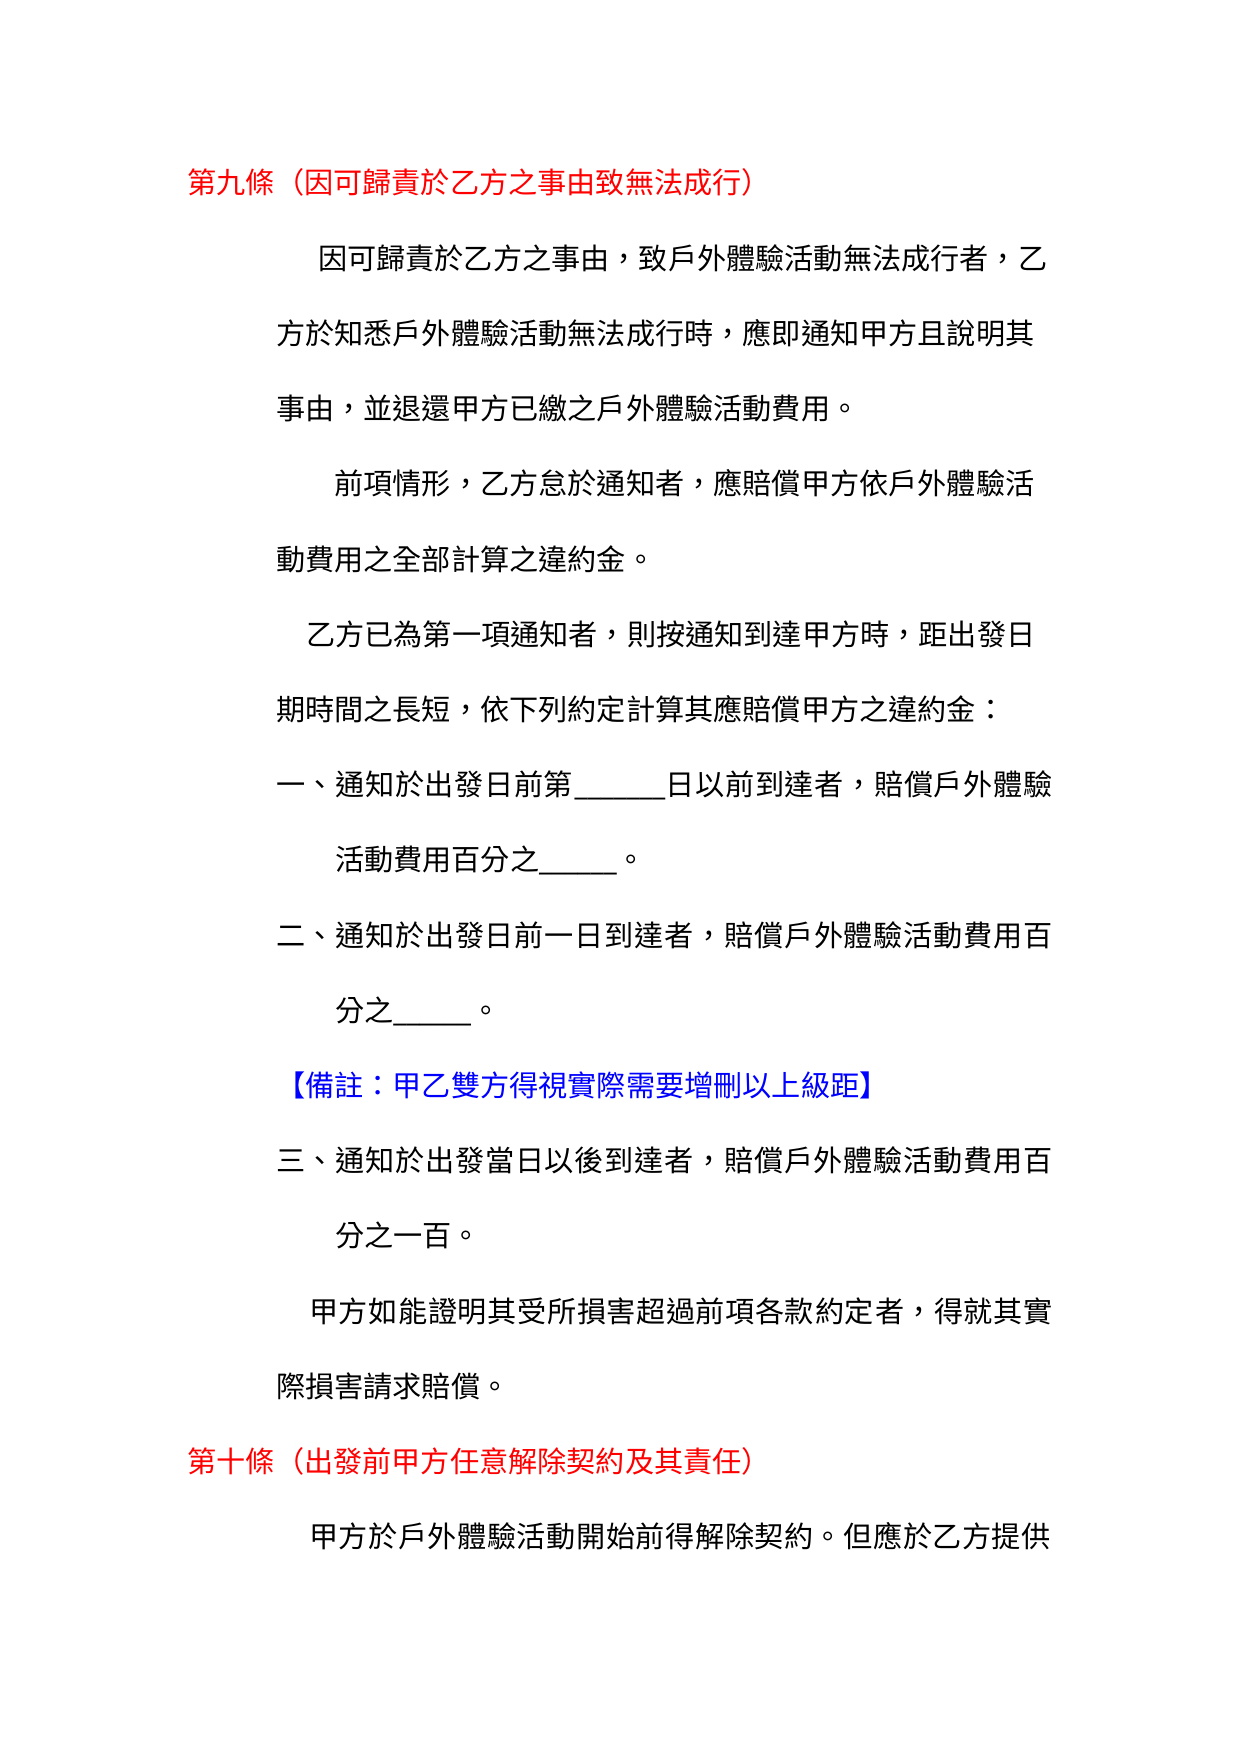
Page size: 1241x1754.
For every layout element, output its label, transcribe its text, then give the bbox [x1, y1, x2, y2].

text 第九條（因可歸責於乙方之事由致無法成行） [187, 144, 1053, 219]
text 三、通知於出發當日以後到達者，賠償戶外體驗活動費用百分之一百。 [276, 1121, 1053, 1272]
text 一、通知於出發日前第_______日以前到達者，賠償戶外體驗 活動費用百分之______。 [276, 745, 1053, 896]
text 第十條（出發前甲方任意解除契約及其責任） [187, 1422, 1053, 1497]
text 乙方已為第一項通知者，則按通知到達甲方時，距出發日期時間之長短，依下列約定計算其應賠償甲方之違約金： [276, 595, 1053, 745]
text 前項情形，乙方怠於通知者，應賠償甲方依戶外體驗活動費用之全部計算之違約金。 [276, 444, 1053, 595]
text 甲方如能證明其受所損害超過前項各款約定者，得就其實際損害請求賠償。 [276, 1272, 1053, 1422]
text 因可歸責於乙方之事由，致戶外體驗活動無法成行者，乙方於知悉戶外體驗活動無法成行時，應即通知甲方且說明其事由，並退還甲方已繳之戶外體驗活動費用。 [276, 219, 1053, 444]
text 二、通知於出發日前一日到達者，賠償戶外體驗活動費用百分之______。 [276, 896, 1053, 1046]
text 【備註：甲乙雙方得視實際需要增刪以上級距】 [276, 1046, 1053, 1121]
text 甲方於戶外體驗活動開始前得解除契約。但應於乙方提供 [276, 1497, 1053, 1573]
